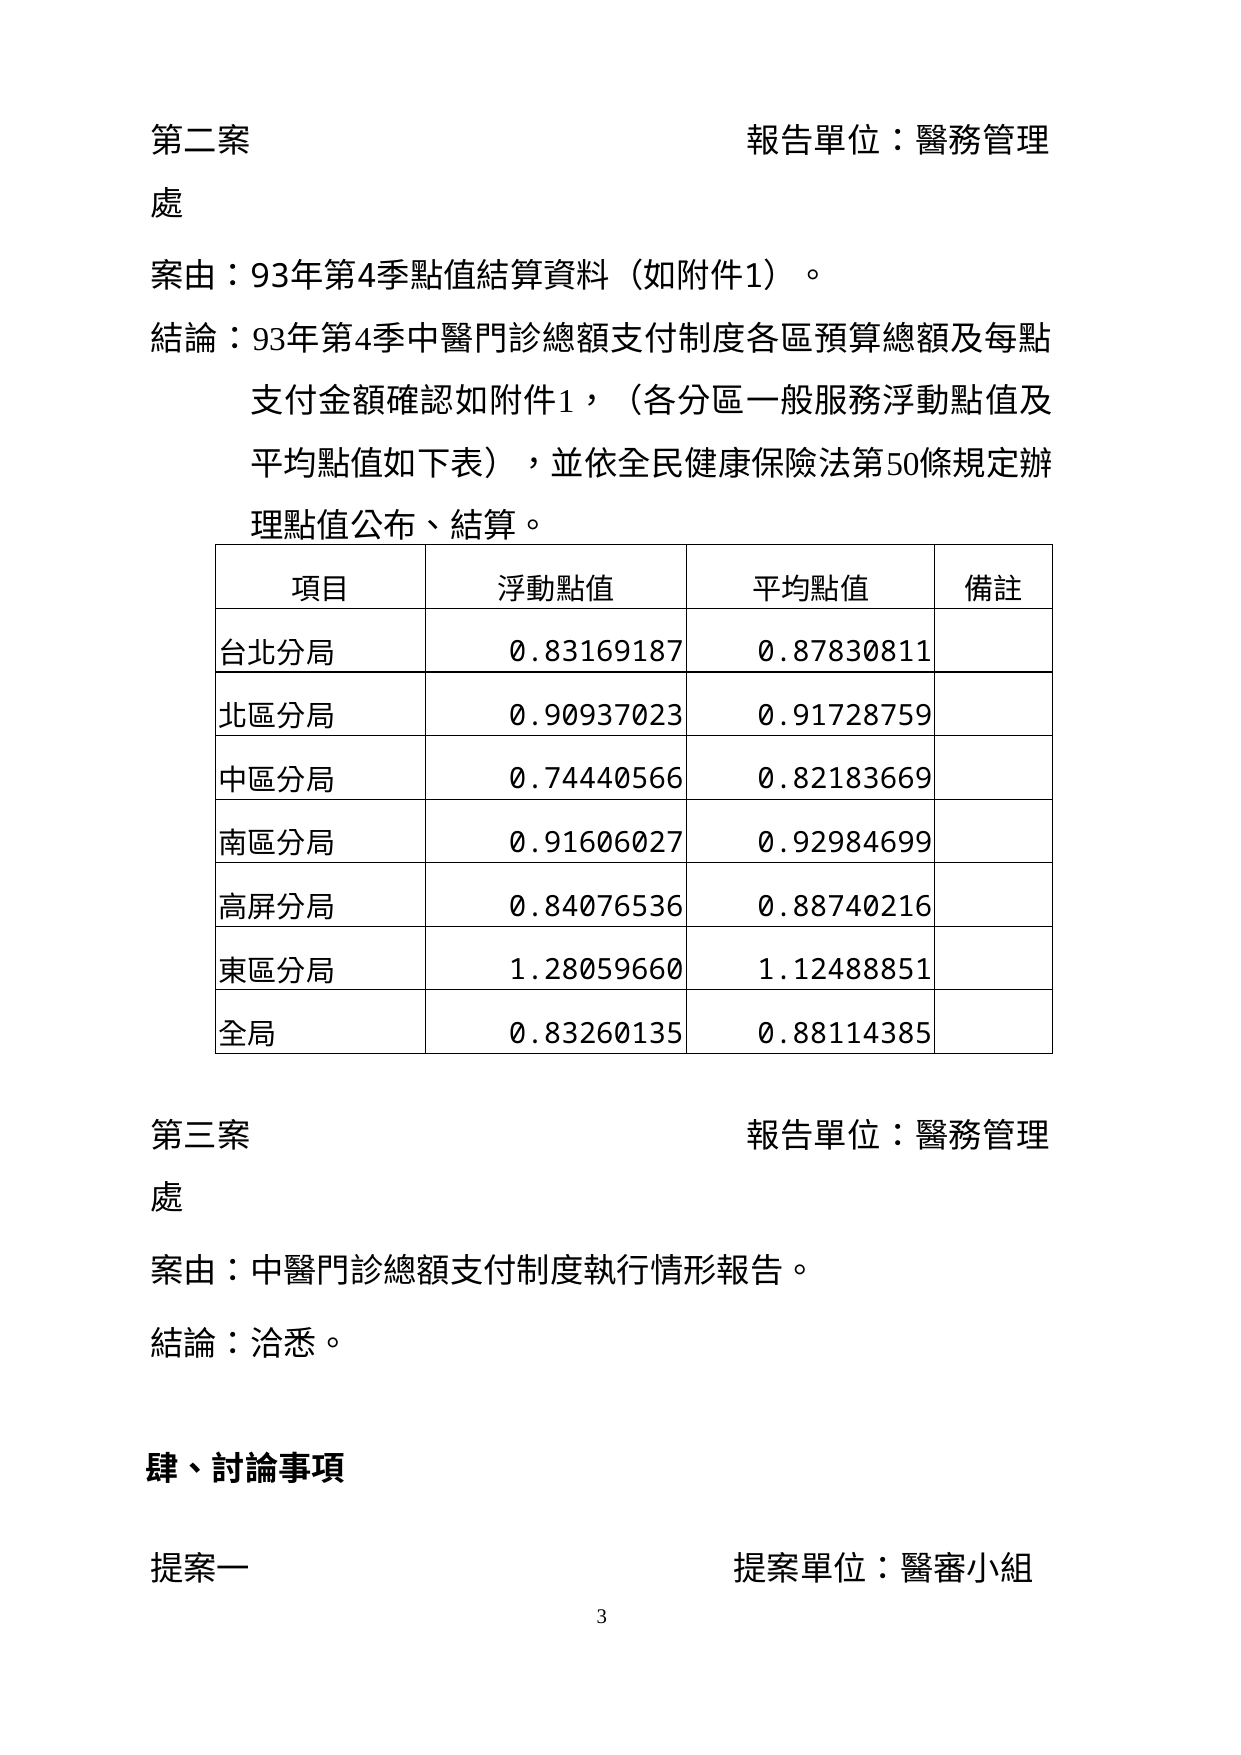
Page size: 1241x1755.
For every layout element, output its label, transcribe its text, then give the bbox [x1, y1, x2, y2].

table_cell [935, 927, 1052, 989]
text 第三案 報告單位：醫務管理處 [150, 1091, 1053, 1216]
table_cell 0.91728759 [687, 673, 934, 735]
table_cell 高屏分局 [216, 863, 425, 926]
text 提案一 提案單位：醫審小組 [150, 1524, 1053, 1587]
table_cell 南區分局 [216, 800, 425, 862]
table_cell 0.90937023 [426, 673, 686, 735]
table_header 項目 [216, 545, 425, 608]
table_cell 0.83260135 [426, 990, 686, 1053]
text 案由：中醫門診總額支付制度執行情形報告。 [150, 1227, 1053, 1289]
table_cell 中區分局 [216, 736, 425, 798]
table_cell 全局 [216, 990, 425, 1053]
text 案由：93年第4季點值結算資料（如附件1）。 [150, 232, 1053, 294]
table_cell 0.91606027 [426, 800, 686, 862]
table_header 浮動點值 [426, 545, 686, 608]
table_cell [935, 673, 1052, 735]
table_cell 0.84076536 [426, 863, 686, 926]
text 肆、討論事項 [145, 1424, 1053, 1487]
table_cell 東區分局 [216, 927, 425, 989]
table_header 備註 [935, 545, 1052, 608]
table_cell 0.74440566 [426, 736, 686, 798]
table_cell 台北分局 [216, 609, 425, 671]
table_cell 1.12488851 [687, 927, 934, 989]
text 結論：93年第4季中醫門診總額支付制度各區預算總額及每點支付金額確認如附件1，（各分區一般服務浮動點值及平均點值如下表），並依全民健康保險法第50條規定辦理點值公布、結算。 [150, 294, 1053, 544]
table_cell [935, 800, 1052, 862]
table_header 平均點值 [687, 545, 934, 608]
text 第二案 報告單位：醫務管理處 [150, 96, 1053, 221]
table_cell [935, 736, 1052, 798]
text 結論：洽悉。 [150, 1299, 1053, 1362]
table_cell 0.82183669 [687, 736, 934, 798]
table_cell 0.88740216 [687, 863, 934, 926]
table_cell 1.28059660 [426, 927, 686, 989]
table_cell [935, 609, 1052, 671]
table_cell 0.88114385 [687, 990, 934, 1053]
table_cell [935, 863, 1052, 926]
table_cell [935, 990, 1052, 1053]
table_cell 北區分局 [216, 673, 425, 735]
table_cell 0.92984699 [687, 800, 934, 862]
table_cell 0.83169187 [426, 609, 686, 671]
table_cell 0.87830811 [687, 609, 934, 671]
